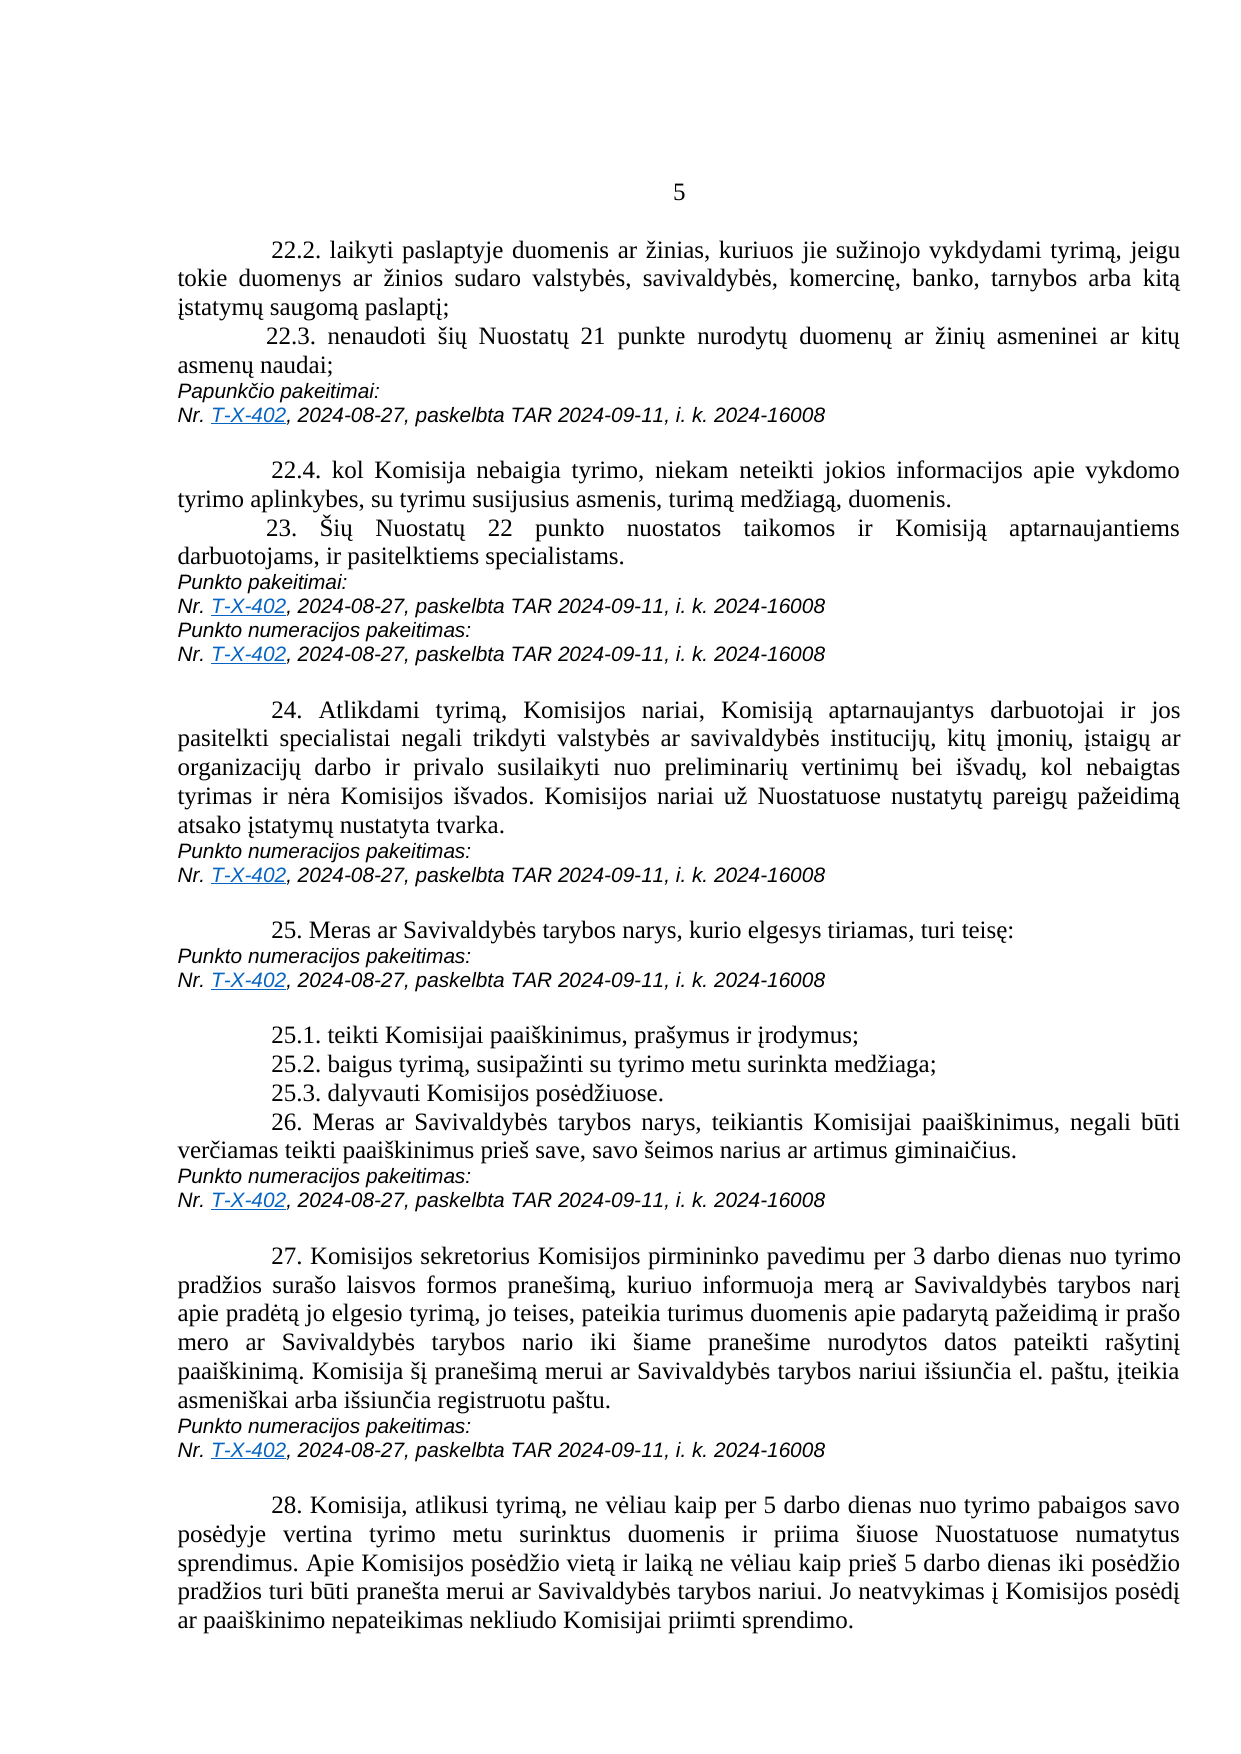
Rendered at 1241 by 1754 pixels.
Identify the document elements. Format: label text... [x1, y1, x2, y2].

text Nr. T-X-402, 2024-08-27, paskelbta TAR 2024-09-11, i. k. 2024-16008 [177, 642, 1181, 666]
text Nr. T-X-402, 2024-08-27, paskelbta TAR 2024-09-11, i. k. 2024-16008 [177, 1188, 1181, 1212]
text 25.2. baigus tyrimą, susipažinti su tyrimo metu surinkta medžiaga; [177, 1049, 1181, 1078]
text 27. Komisijos sekretorius Komisijos pirmininko pavedimu per 3 darbo dienas nuo tyrimo pradžios surašo laisvos formos pranešimą, kuriuo informuoja merą ar Savivaldybės tarybos narį apie pradėtą jo elgesio tyrimą, jo teises, pateikia turimus duomenis apie padarytą pažeidimą ir prašo mero ar Savivaldybės tarybos nario iki šiame pranešime nurodytos datos pateikti rašytinį paaiškinimą. Komisija šį pranešimą merui ar Savivaldybės tarybos nariui išsiunčia el. paštu, įteikia asmeniškai arba išsiunčia registruotu paštu. [177, 1241, 1181, 1413]
text Nr. T-X-402, 2024-08-27, paskelbta TAR 2024-09-11, i. k. 2024-16008 [177, 968, 1181, 992]
text Punkto numeracijos pakeitimas: [177, 1164, 1181, 1188]
text 26. Meras ar Savivaldybės tarybos narys, teikiantis Komisijai paaiškinimus, negali būti verčiamas teikti paaiškinimus prieš save, savo šeimos narius ar artimus giminaičius. [177, 1107, 1181, 1164]
text 25.1. teikti Komisijai paaiškinimus, prašymus ir įrodymus; [177, 1021, 1181, 1049]
text Papunkčio pakeitimai: [177, 378, 1181, 402]
text 23. Šių Nuostatų 22 punkto nuostatos taikomos ir Komisiją aptarnaujantiems darbuotojams, ir pasitelktiems specialistams. [177, 513, 1181, 570]
text Punkto pakeitimai: [177, 570, 1181, 594]
text 22.3. nenaudoti šių Nuostatų 21 punkte nurodytų duomenų ar žinių asmeninei ar kitų asmenų naudai; [177, 321, 1181, 378]
text 22.2. laikyti paslaptyje duomenis ar žinias, kuriuos jie sužinojo vykdydami tyrimą, jeigu tokie duomenys ar žinios sudaro valstybės, savivaldybės, komercinę, banko, tarnybos arba kitą įstatymų saugomą paslaptį; [177, 235, 1181, 321]
text Punkto numeracijos pakeitimas: [177, 1413, 1181, 1437]
text 24. Atlikdami tyrimą, Komisijos nariai, Komisiją aptarnaujantys darbuotojai ir jos pasitelkti specialistai negali trikdyti valstybės ar savivaldybės institucijų, kitų įmonių, įstaigų ar organizacijų darbo ir privalo susilaikyti nuo preliminarių vertinimų bei išvadų, kol nebaigtas tyrimas ir nėra Komisijos išvados. Komisijos nariai už Nuostatuose nustatytų pareigų pažeidimą atsako įstatymų nustatyta tvarka. [177, 695, 1181, 838]
text Punkto numeracijos pakeitimas: [177, 838, 1181, 862]
text 25.3. dalyvauti Komisijos posėdžiuose. [177, 1078, 1181, 1107]
text Nr. T-X-402, 2024-08-27, paskelbta TAR 2024-09-11, i. k. 2024-16008 [177, 402, 1181, 426]
text Punkto numeracijos pakeitimas: [177, 944, 1181, 968]
text Punkto numeracijos pakeitimas: [177, 618, 1181, 642]
text Nr. T-X-402, 2024-08-27, paskelbta TAR 2024-09-11, i. k. 2024-16008 [177, 862, 1181, 886]
text Nr. T-X-402, 2024-08-27, paskelbta TAR 2024-09-11, i. k. 2024-16008 [177, 1437, 1181, 1461]
text 22.4. kol Komisija nebaigia tyrimo, niekam neteikti jokios informacijos apie vykdomo tyrimo aplinkybes, su tyrimu susijusius asmenis, turimą medžiagą, duomenis. [177, 455, 1181, 513]
text Nr. T-X-402, 2024-08-27, paskelbta TAR 2024-09-11, i. k. 2024-16008 [177, 594, 1181, 618]
text 25. Meras ar Savivaldybės tarybos narys, kurio elgesys tiriamas, turi teisę: [177, 915, 1181, 944]
text 28. Komisija, atlikusi tyrimą, ne vėliau kaip per 5 darbo dienas nuo tyrimo pabaigos savo posėdyje vertina tyrimo metu surinktus duomenis ir priima šiuose Nuostatuose numatytus sprendimus. Apie Komisijos posėdžio vietą ir laiką ne vėliau kaip prieš 5 darbo dienas iki posėdžio pradžios turi būti pranešta merui ar Savivaldybės tarybos nariui. Jo neatvykimas į Komisijos posėdį ar paaiškinimo nepateikimas nekliudo Komisijai priimti sprendimo. [177, 1490, 1181, 1634]
